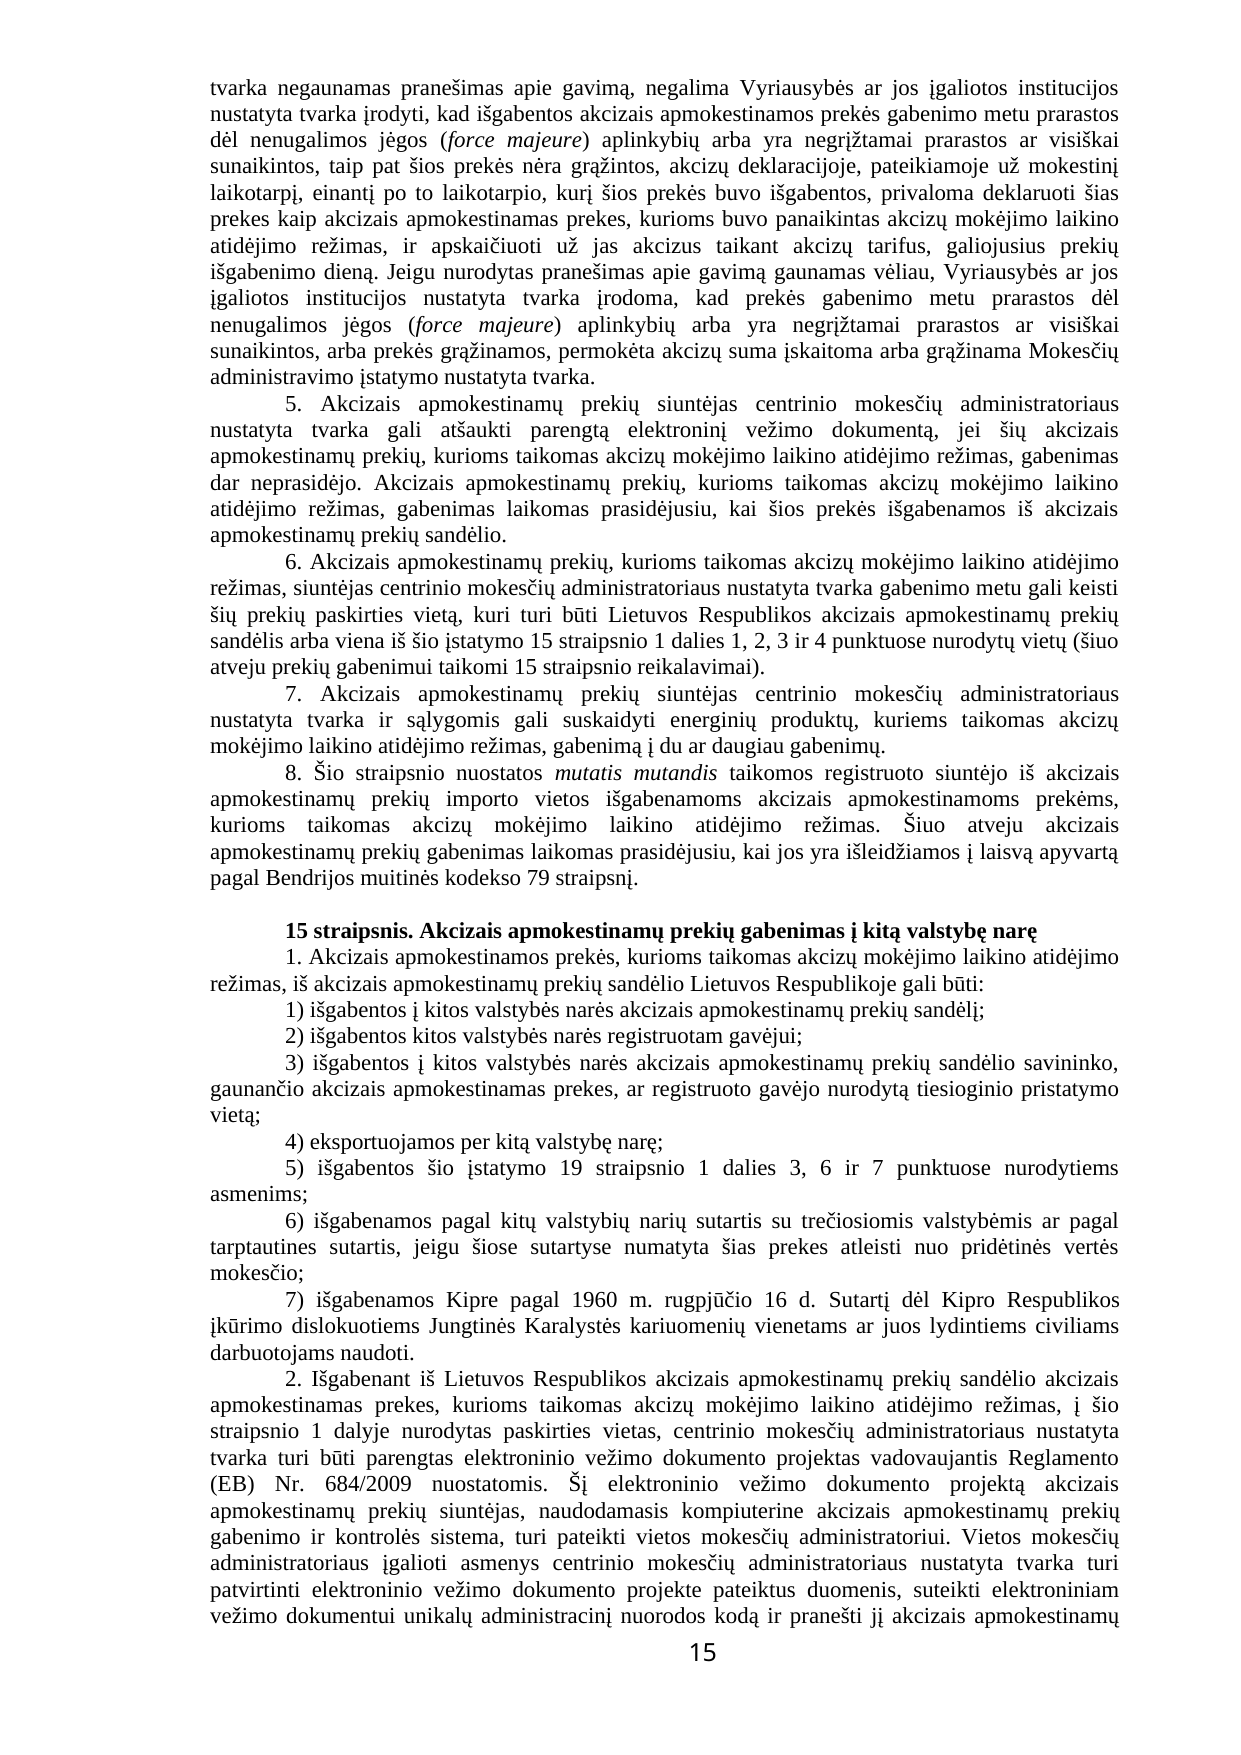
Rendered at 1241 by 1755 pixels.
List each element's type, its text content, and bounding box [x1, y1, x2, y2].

text tvarka negaunamas pranešimas apie gavimą, negalima Vyriausybės ar jos įgaliotos institucijos nustatyta tvarka įrodyti, kad išgabentos akcizais apmokestinamos prekės gabenimo metu prarastos dėl nenugalimos jėgos (force majeure) aplinkybių arba yra negrįžtamai prarastos ar visiškai sunaikintos, taip pat šios prekės nėra grąžintos, akcizų deklaracijoje, pateikiamoje už mokestinį laikotarpį, einantį po to laikotarpio, kurį šios prekės buvo išgabentos, privaloma deklaruoti šias prekes kaip akcizais apmokestinamas prekes, kurioms buvo panaikintas akcizų mokėjimo laikino atidėjimo režimas, ir apskaičiuoti už jas akcizus taikant akcizų tarifus, galiojusius prekių išgabenimo dieną. Jeigu nurodytas pranešimas apie gavimą gaunamas vėliau, Vyriausybės ar jos įgaliotos institucijos nustatyta tvarka įrodoma, kad prekės gabenimo metu prarastos dėl nenugalimos jėgos (force majeure) aplinkybių arba yra negrįžtamai prarastos ar visiškai sunaikintos, arba prekės grąžinamos, permokėta akcizų suma įskaitoma arba grąžinama Mokesčių administravimo įstatymo nustatyta tvarka. [210, 73, 1120, 390]
text 5) išgabentos šio įstatymo 19 straipsnio 1 dalies 3, 6 ir 7 punktuose nurodytiems asmenims; [210, 1154, 1120, 1207]
text 3) išgabentos į kitos valstybės narės akcizais apmokestinamų prekių sandėlio savininko, gaunančio akcizais apmokestinamas prekes, ar registruoto gavėjo nurodytą tiesioginio pristatymo vietą; [210, 1049, 1120, 1128]
text 4) eksportuojamos per kitą valstybę narę; [210, 1128, 1120, 1154]
text 1) išgabentos į kitos valstybės narės akcizais apmokestinamų prekių sandėlį; [210, 996, 1120, 1022]
text 1. Akcizais apmokestinamos prekės, kurioms taikomas akcizų mokėjimo laikino atidėjimo režimas, iš akcizais apmokestinamų prekių sandėlio Lietuvos Respublikoje gali būti: [210, 943, 1120, 996]
text 7. Akcizais apmokestinamų prekių siuntėjas centrinio mokesčių administratoriaus nustatyta tvarka ir sąlygomis gali suskaidyti energinių produktų, kuriems taikomas akcizų mokėjimo laikino atidėjimo režimas, gabenimą į du ar daugiau gabenimų. [210, 680, 1120, 759]
text 2. Išgabenant iš Lietuvos Respublikos akcizais apmokestinamų prekių sandėlio akcizais apmokestinamas prekes, kurioms taikomas akcizų mokėjimo laikino atidėjimo režimas, į šio straipsnio 1 dalyje nurodytas paskirties vietas, centrinio mokesčių administratoriaus nustatyta tvarka turi būti parengtas elektroninio vežimo dokumento projektas vadovaujantis Reglamento (EB) Nr. 684/2009 nuostatomis. Šį elektroninio vežimo dokumento projektą akcizais apmokestinamų prekių siuntėjas, naudodamasis kompiuterine akcizais apmokestinamų prekių gabenimo ir kontrolės sistema, turi pateikti vietos mokesčių administratoriui. Vietos mokesčių administratoriaus įgalioti asmenys centrinio mokesčių administratoriaus nustatyta tvarka turi patvirtinti elektroninio vežimo dokumento projekte pateiktus duomenis, suteikti elektroniniam vežimo dokumentui unikalų administracinį nuorodos kodą ir pranešti jį akcizais apmokestinamų [210, 1365, 1120, 1628]
text 7) išgabenamos Kipre pagal 1960 m. rugpjūčio 16 d. Sutartį dėl Kipro Respublikos įkūrimo dislokuotiems Jungtinės Karalystės kariuomenių vienetams ar juos lydintiems civiliams darbuotojams naudoti. [210, 1286, 1120, 1365]
text 2) išgabentos kitos valstybės narės registruotam gavėjui; [210, 1022, 1120, 1049]
text 8. Šio straipsnio nuostatos mutatis mutandis taikomos registruoto siuntėjo iš akcizais apmokestinamų prekių importo vietos išgabenamoms akcizais apmokestinamoms prekėms, kurioms taikomas akcizų mokėjimo laikino atidėjimo režimas. Šiuo atveju akcizais apmokestinamų prekių gabenimas laikomas prasidėjusiu, kai jos yra išleidžiamos į laisvą apyvartą pagal Bendrijos muitinės kodekso 79 straipsnį. [210, 759, 1120, 891]
text 6) išgabenamos pagal kitų valstybių narių sutartis su trečiosiomis valstybėmis ar pagal tarptautines sutartis, jeigu šiose sutartyse numatyta šias prekes atleisti nuo pridėtinės vertės mokesčio; [210, 1207, 1120, 1286]
text 5. Akcizais apmokestinamų prekių siuntėjas centrinio mokesčių administratoriaus nustatyta tvarka gali atšaukti parengtą elektroninį vežimo dokumentą, jei šių akcizais apmokestinamų prekių, kurioms taikomas akcizų mokėjimo laikino atidėjimo režimas, gabenimas dar neprasidėjo. Akcizais apmokestinamų prekių, kurioms taikomas akcizų mokėjimo laikino atidėjimo režimas, gabenimas laikomas prasidėjusiu, kai šios prekės išgabenamos iš akcizais apmokestinamų prekių sandėlio. [210, 390, 1120, 548]
text 15 straipsnis. Akcizais apmokestinamų prekių gabenimas į kitą valstybę narę [210, 917, 1120, 943]
text 6. Akcizais apmokestinamų prekių, kurioms taikomas akcizų mokėjimo laikino atidėjimo režimas, siuntėjas centrinio mokesčių administratoriaus nustatyta tvarka gabenimo metu gali keisti šių prekių paskirties vietą, kuri turi būti Lietuvos Respublikos akcizais apmokestinamų prekių sandėlis arba viena iš šio įstatymo 15 straipsnio 1 dalies 1, 2, 3 ir 4 punktuose nurodytų vietų (šiuo atveju prekių gabenimui taikomi 15 straipsnio reikalavimai). [210, 548, 1120, 680]
